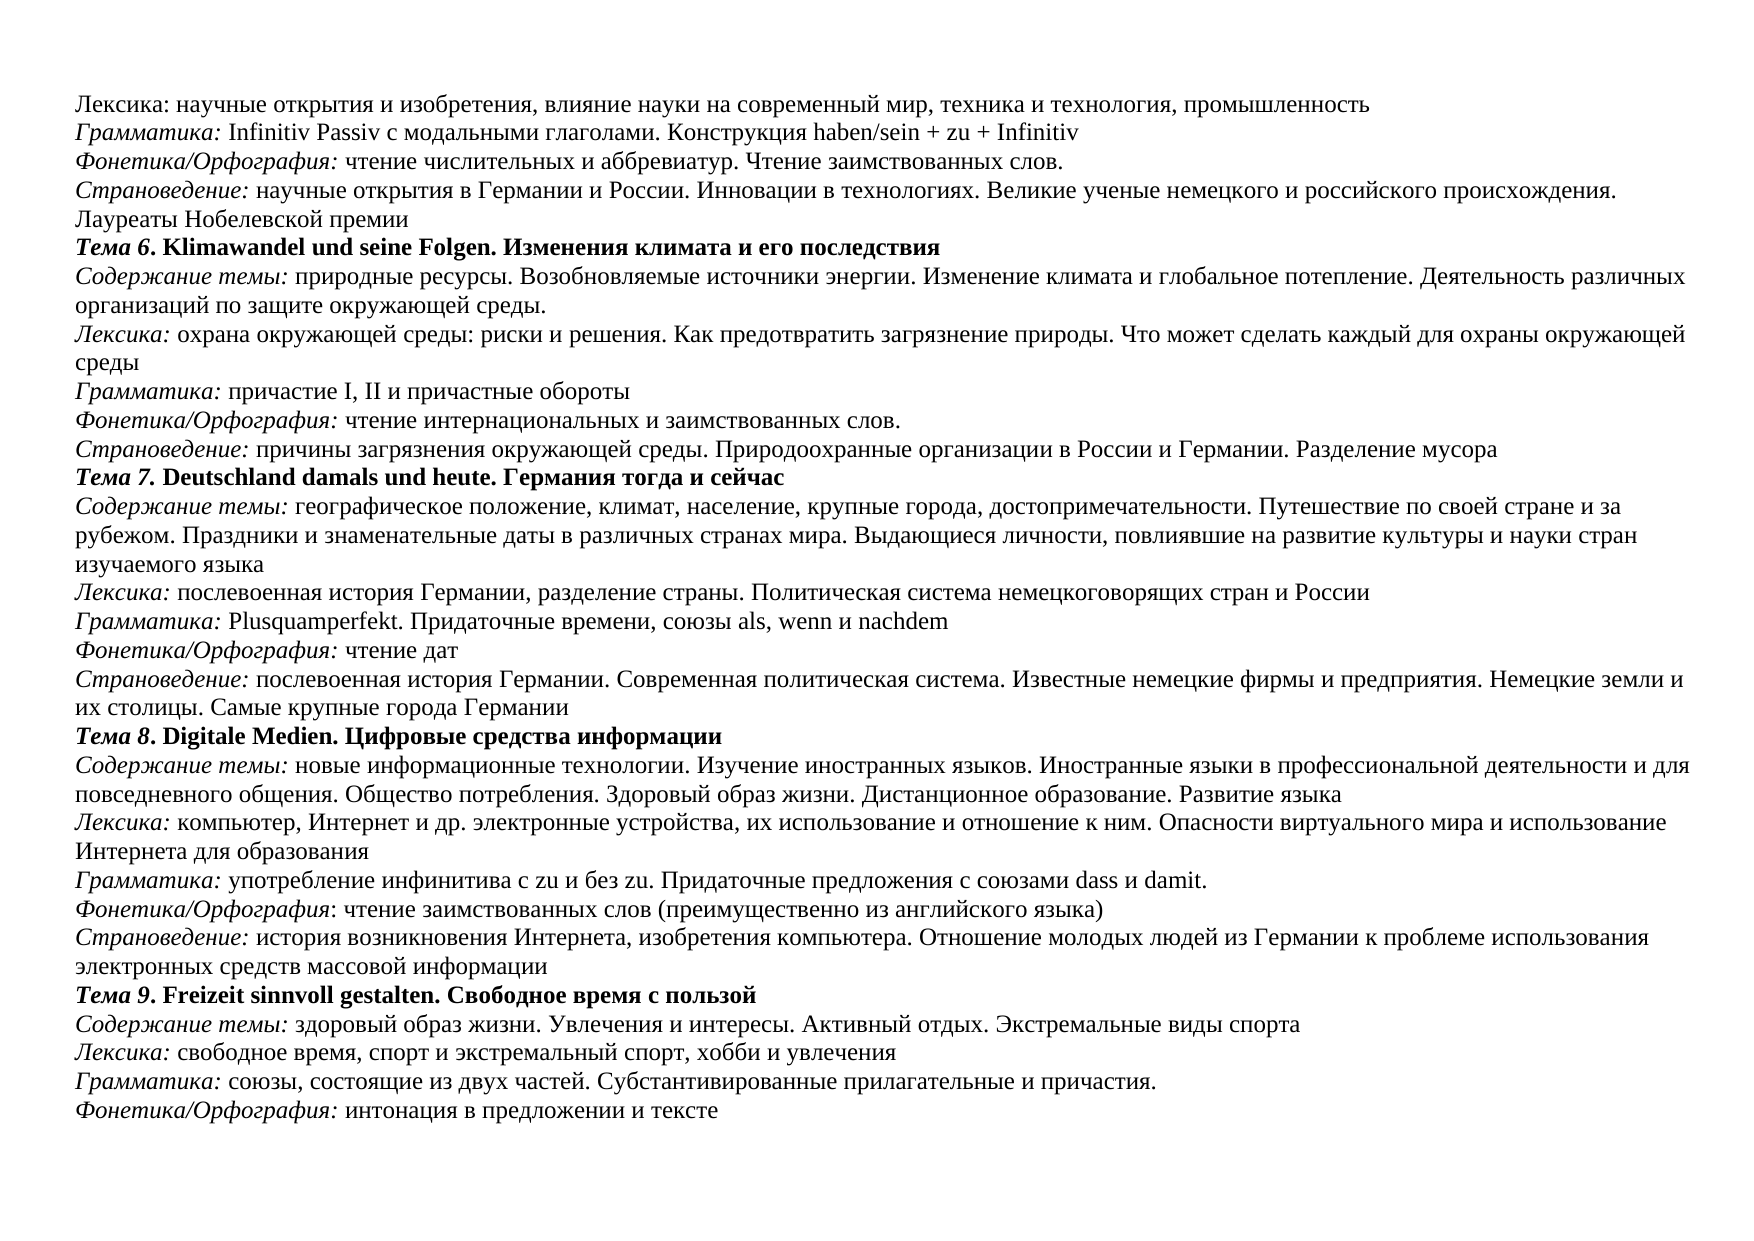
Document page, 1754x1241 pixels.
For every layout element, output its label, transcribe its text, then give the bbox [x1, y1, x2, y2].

text Грамматика: Plusquamperfekt. Придаточные времени, союзы als, wenn и nachdem [75, 606, 1696, 635]
text Грамматика: союзы, состоящие из двух частей. Субстантивированные прилагательные и причастия. [75, 1066, 1696, 1095]
text Лексика: охрана окружающей среды: риски и решения. Как предотвратить загрязнение природы. Что может сделать каждый для охраны окружающей среды [75, 319, 1696, 376]
text Грамматика: причастие I, II и причастные обороты [75, 376, 1696, 405]
text Содержание темы: географическое положение, климат, население, крупные города, достопримечательности. Путешествие по своей стране и за рубежом. Праздники и знаменательные даты в различных странах мира. Выдающиеся личности, повлиявшие на развитие культуры и науки стран изучаемого языка [75, 491, 1696, 577]
text Страноведение: послевоенная история Германии. Современная политическая система. Известные немецкие фирмы и предприятия. Немецкие земли и их столицы. Самые крупные города Германии [75, 664, 1696, 721]
text Лексика: научные открытия и изобретения, влияние науки на современный мир, техника и технология, промышленность [75, 89, 1696, 117]
text Лексика: компьютер, Интернет и др. электронные устройства, их использование и отношение к ним. Опасности виртуального мира и использование Интернета для образования [75, 807, 1696, 865]
text Страноведение: научные открытия в Германии и России. Инновации в технологиях. Великие ученые немецкого и российского происхождения. Лауреаты Нобелевской премии [75, 175, 1696, 232]
text Лексика: свободное время, спорт и экстремальный спорт, хобби и увлечения [75, 1037, 1696, 1066]
text Содержание темы: новые информационные технологии. Изучение иностранных языков. Иностранные языки в профессиональной деятельности и для повседневного общения. Общество потребления. Здоровый образ жизни. Дистанционное образование. Развитие языка [75, 750, 1696, 807]
text Тема 6. Klimawandel und seine Folgen. Изменения климата и его последствия [75, 232, 1696, 261]
text Тема 9. Freizeit sinnvoll gestalten. Свободное время с пользой [75, 980, 1696, 1009]
text Страноведение: история возникновения Интернета, изобретения компьютера. Отношение молодых людей из Германии к проблеме использования электронных средств массовой информации [75, 922, 1696, 980]
text Тема 7. Deutschland damals und heute. Германия тогда и сейчас [75, 462, 1696, 491]
text Грамматика: употребление инфинитива с zu и без zu. Придаточные предложения с союзами dass и damit. [75, 865, 1696, 894]
text Содержание темы: здоровый образ жизни. Увлечения и интересы. Активный отдых. Экстремальные виды спорта [75, 1009, 1696, 1037]
text Лексика: послевоенная история Германии, разделение страны. Политическая система немецкоговорящих стран и России [75, 577, 1696, 606]
text Страноведение: причины загрязнения окружающей среды. Природоохранные организации в России и Германии. Разделение мусора [75, 434, 1696, 462]
text Фонетика/Орфография: чтение заимствованных слов (преимущественно из английского языка) [75, 894, 1696, 922]
text Фонетика/Орфография: чтение интернациональных и заимствованных слов. [75, 405, 1696, 434]
text Фонетика/Орфография: чтение числительных и аббревиатур. Чтение заимствованных слов. [75, 146, 1696, 175]
text Фонетика/Орфография: интонация в предложении и тексте [75, 1095, 1696, 1124]
text Фонетика/Орфография: чтение дат [75, 635, 1696, 664]
text Содержание темы: природные ресурсы. Возобновляемые источники энергии. Изменение климата и глобальное потепление. Деятельность различных организаций по защите окружающей среды. [75, 261, 1696, 319]
text Тема 8. Digitale Medien. Цифровые средства информации [75, 721, 1696, 750]
text Грамматика: Infinitiv Passiv с модальными глаголами. Конструкция haben/sein + zu + Infinitiv [75, 117, 1696, 146]
